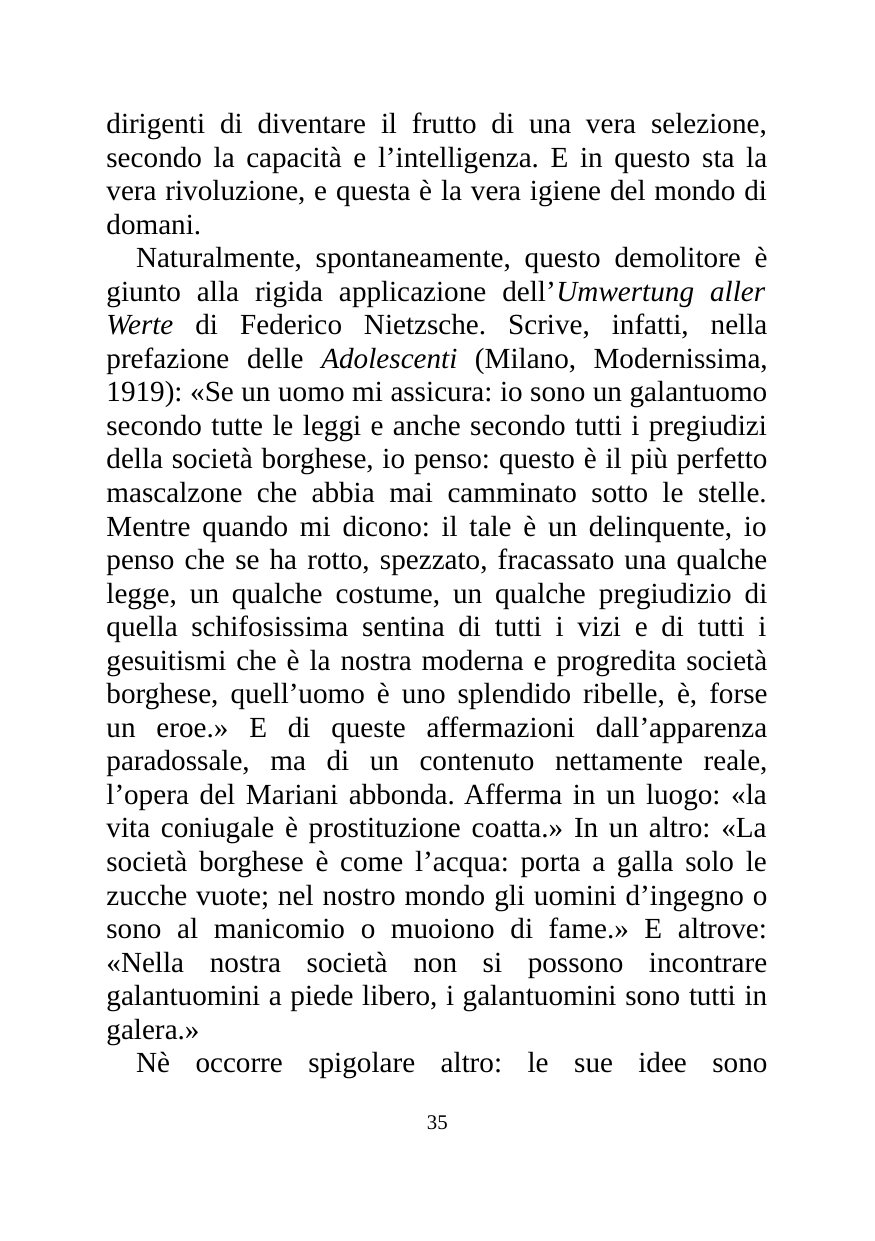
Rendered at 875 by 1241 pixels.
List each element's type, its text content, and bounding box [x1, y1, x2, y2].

text Nè occorre spigolare altro: le sue idee sono [106, 1045, 768, 1079]
text Naturalmente, spontaneamente, questo demolitore è giunto alla rigida applicazione dell’Umwertung aller Werte di Federico Nietzsche. Scrive, infatti, nella prefazione delle Adolescenti (Milano, Modernissima, 1919): «Se un uomo mi assicura: io sono un galantuomo secondo tutte le leggi e anche secondo tutti i pregiudizi della società borghese, io penso: questo è il più perfetto mascalzone che abbia mai camminato sotto le stelle. Mentre quando mi dicono: il tale è un delinquente, io penso che se ha rotto, spezzato, fracassato una qualche legge, un qualche costume, un qualche pregiudizio di quella schifosissima sentina di tutti i vizi e di tutti i gesuitismi che è la nostra moderna e progredita società borghese, quell’uomo è uno splendido ribelle, è, forse un eroe.» E di queste affermazioni dall’apparenza paradossale, ma di un contenuto nettamente reale, l’opera del Mariani abbonda. Afferma in un luogo: «la vita coniugale è prostituzione coatta.» In un altro: «La società borghese è come l’acqua: porta a galla solo le zucche vuote; nel nostro mondo gli uomini d’ingegno o sono al manicomio o muoiono di fame.» E altrove: «Nella nostra società non si possono incontrare galantuomini a piede libero, i galantuomini sono tutti in galera.» [106, 240, 768, 1045]
text dirigenti di diventare il frutto di una vera selezione, secondo la capacità e l’intelligenza. E in questo sta la vera rivoluzione, e questa è la vera igiene del mondo di domani. [106, 106, 768, 240]
